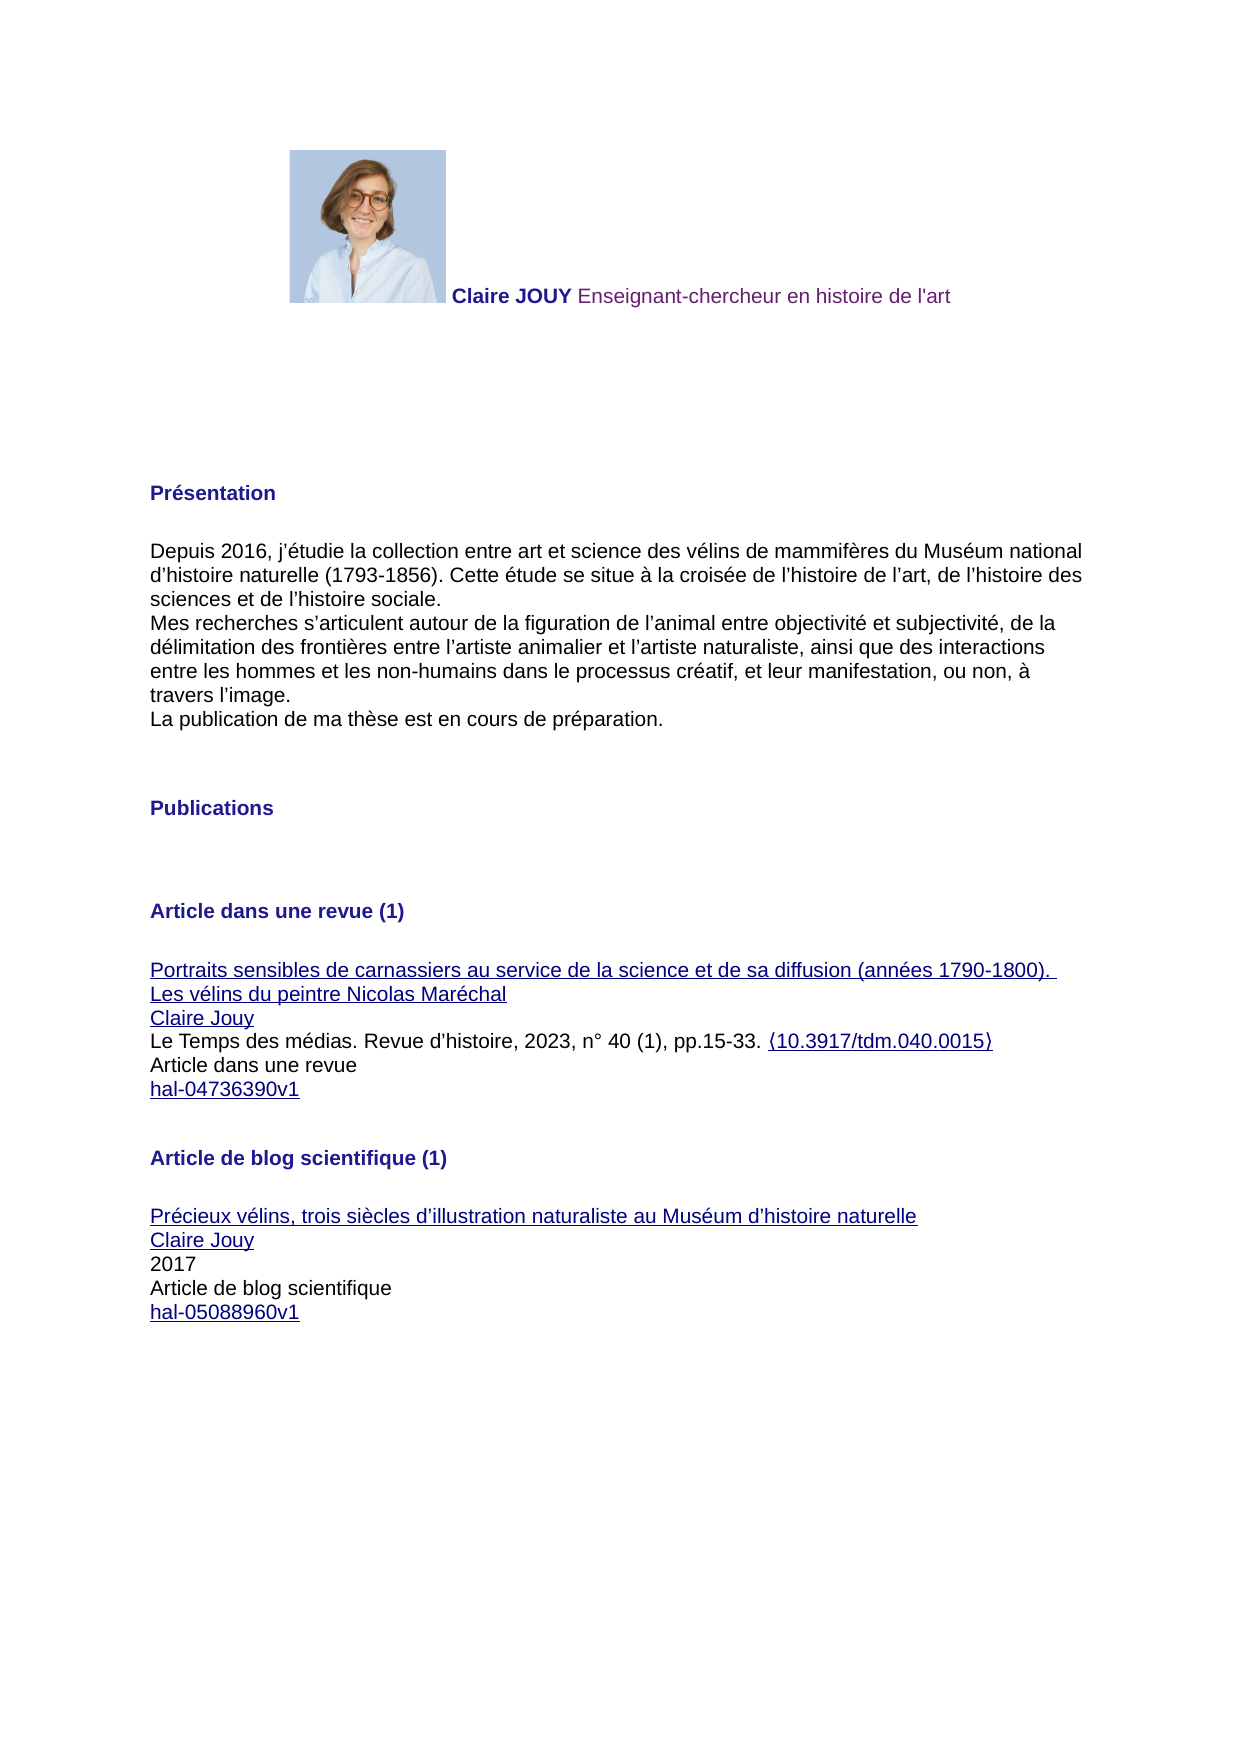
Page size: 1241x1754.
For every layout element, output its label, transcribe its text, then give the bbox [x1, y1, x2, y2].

subtitle Claire JOUY Enseignant-chercheur en histoire de l'art [150, 150, 1090, 307]
table_header Portraits sensibles de carnassiers au service de la science et de sa diffusion (années 1790-1800). Les vélins du peintre Nicolas Maréchal Claire Jouy Le Temps des médias. Revue d’histoire, 2023, n° 40 (1), pp.15-33. ⟨10.3917/tdm.040.0015⟩ Article dans une revue hal-04736390v1 [150, 958, 1090, 1101]
text La publication de ma thèse est en cours de préparation. [150, 706, 1090, 730]
subtitle Publications [150, 796, 1090, 820]
subtitle Présentation [150, 480, 1090, 504]
table_header Précieux vélins, trois siècles d’illustration naturaliste au Muséum d’histoire naturelle Claire Jouy 2017 Article de blog scientifique hal-05088960v1 [150, 1204, 1090, 1324]
picture [289, 150, 446, 303]
text Mes recherches s’articulent autour de la figuration de l’animal entre objectivité et subjectivité, de la délimitation des frontières entre l’artiste animalier et l’artiste naturaliste, ainsi que des interactions entre les hommes et les non-humains dans le processus créatif, et leur manifestation, ou non, à travers l’image. [150, 611, 1090, 706]
text Depuis 2016, j’étudie la collection entre art et science des vélins de mammifères du Muséum national d’histoire naturelle (1793-1856). Cette étude se situe à la croisée de l’histoire de l’art, de l’histoire des sciences et de l’histoire sociale. [150, 539, 1090, 611]
subtitle Article dans une revue (1) [150, 899, 1090, 923]
subtitle Article de blog scientifique (1) [150, 1146, 1090, 1170]
